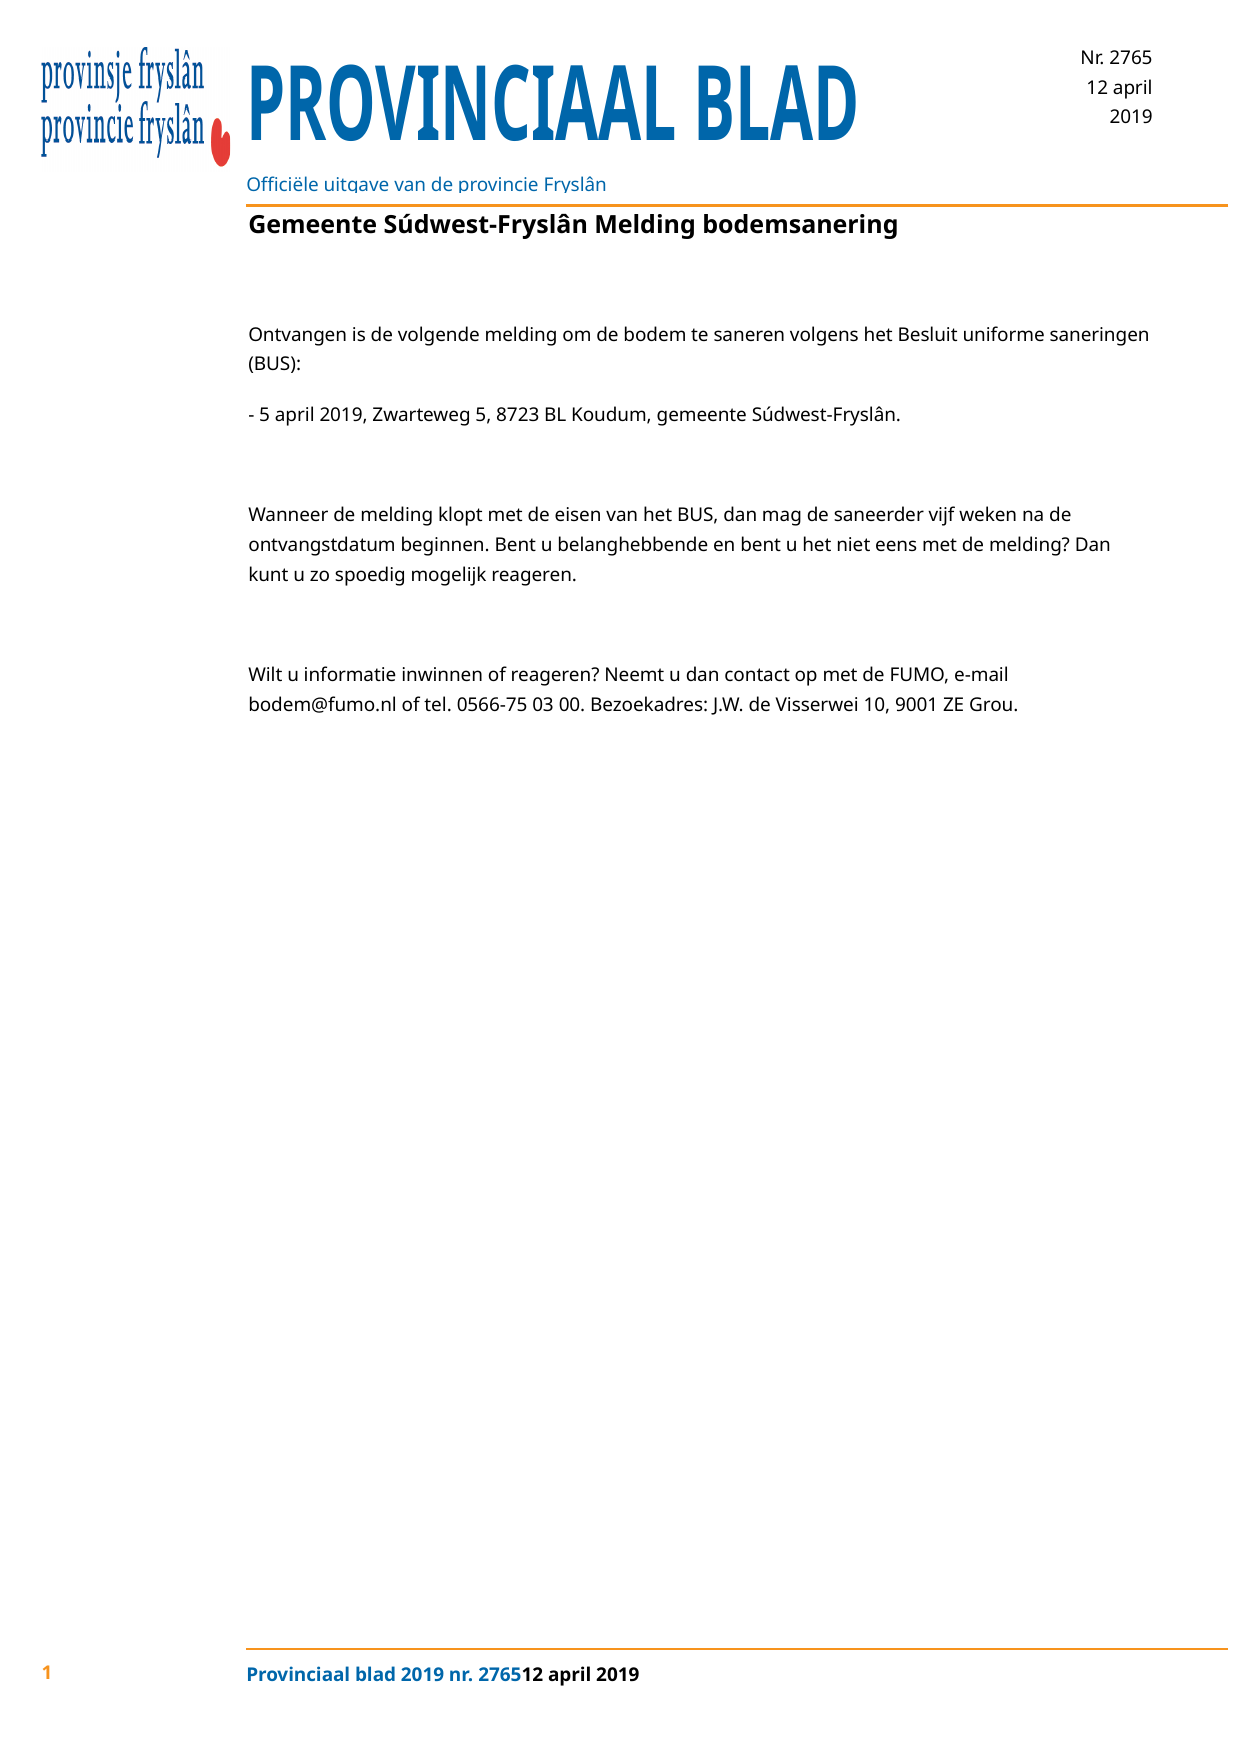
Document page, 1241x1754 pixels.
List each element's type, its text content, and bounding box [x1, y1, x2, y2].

text Ontvangen is de volgende melding om de bodem te saneren volgens het Besluit uniforme saneringen (BUS): [248, 321, 1152, 376]
text - 5 april 2019, Zwarteweg 5, 8723 BL Koudum, gemeente Súdwest-Fryslân. [248, 401, 1152, 426]
picture [41, 47, 231, 172]
text Wilt u informatie inwinnen of reageren? Neemt u dan contact op met de FUMO, e-mail bodem@fumo.nl of tel. 0566-75 03 00. Bezoekadres: J.W. de Visserwei 10, 9001 ZE Grou. [248, 662, 1152, 717]
text Wanneer de melding klopt met de eisen van het BUS, dan mag de saneerder vijf weken na de ontvangstdatum beginnen. Bent u belanghebbende en bent u het niet eens met de melding? Dan kunt u zo spoedig mogelijk reageren. [248, 502, 1152, 586]
text Gemeente Súdwest-Fryslân Melding bodemsanering [248, 207, 1152, 241]
